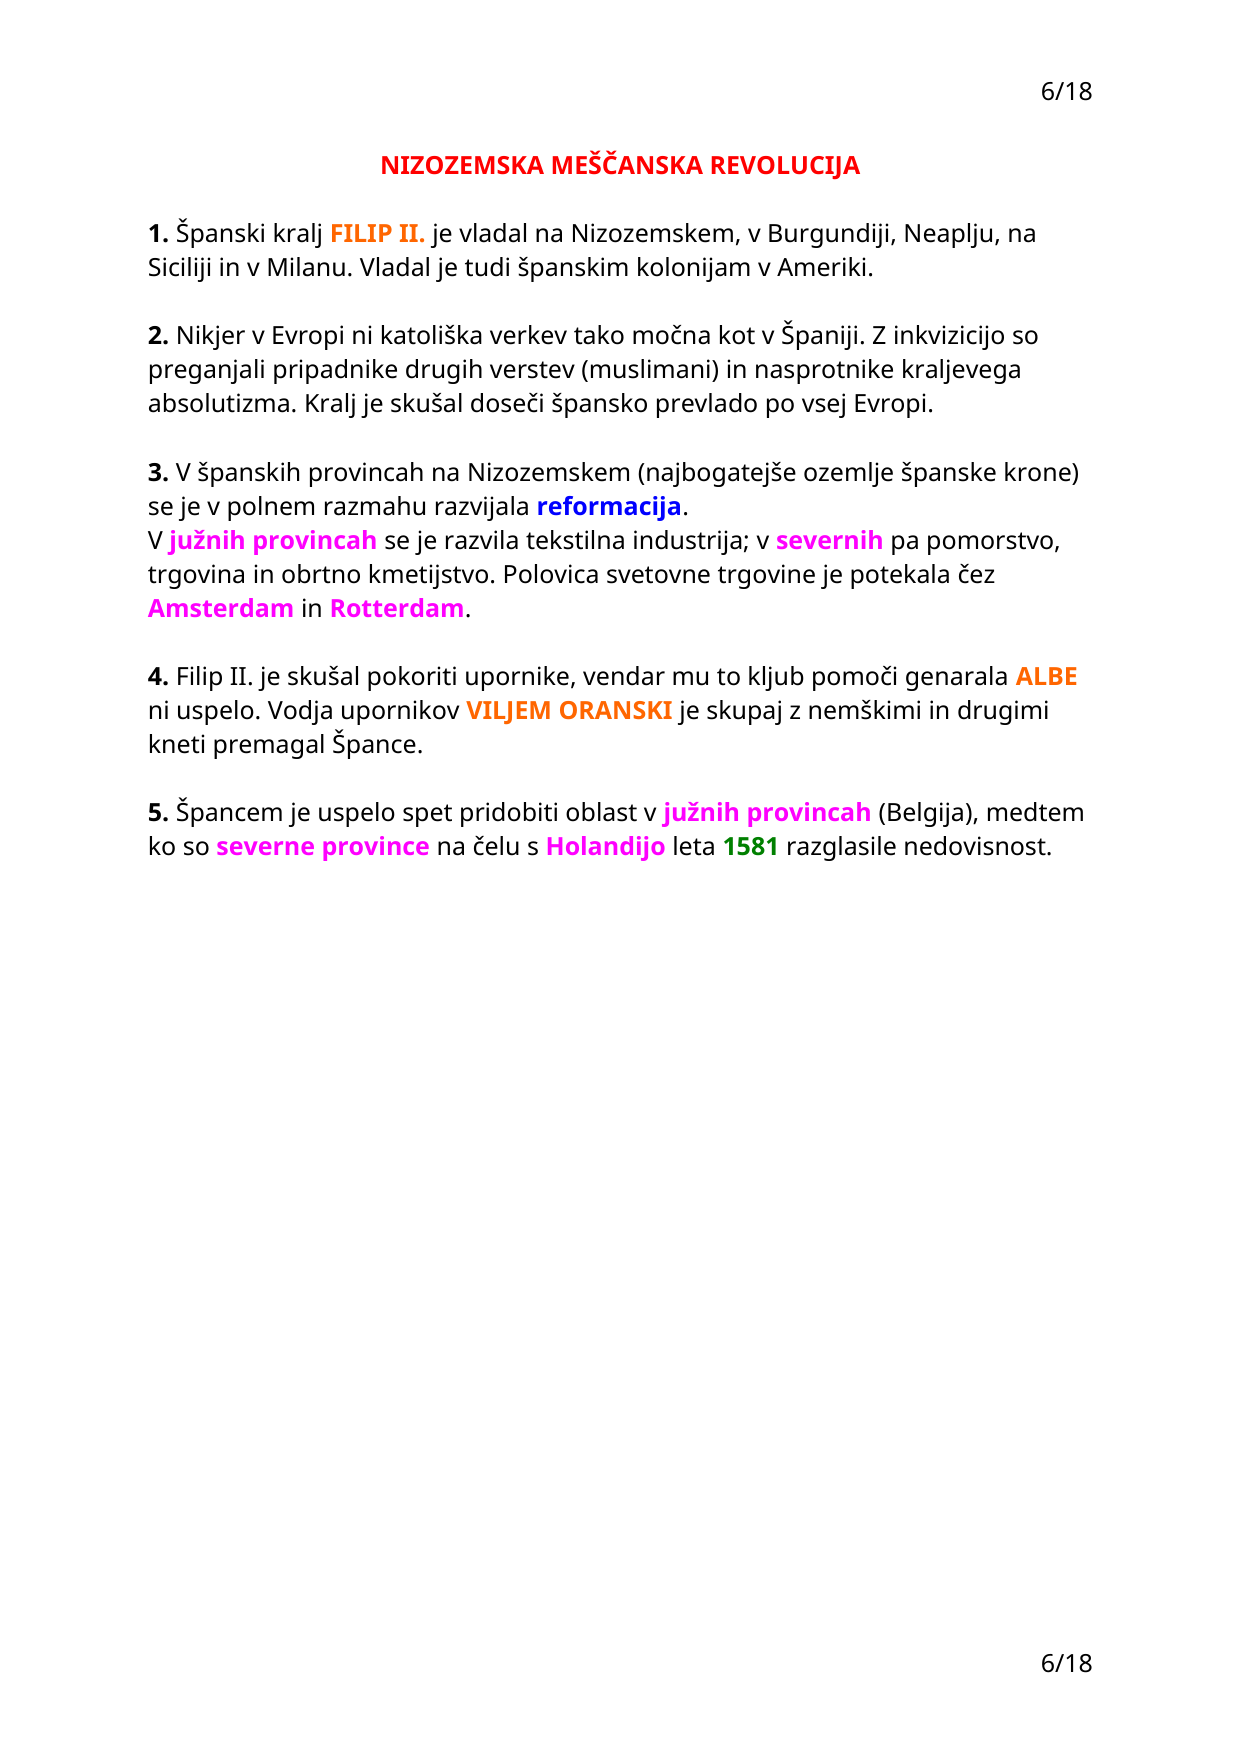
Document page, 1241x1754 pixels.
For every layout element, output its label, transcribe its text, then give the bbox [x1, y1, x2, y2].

text 1. Španski kralj FILIP II. je vladal na Nizozemskem, v Burgundiji, Neaplju, na Siciliji in v Milanu. Vladal je tudi španskim kolonijam v Ameriki. [148, 216, 1093, 284]
text V južnih provincah se je razvila tekstilna industrija; v severnih pa pomorstvo, trgovina in obrtno kmetijstvo. Polovica svetovne trgovine je potekala čez Amsterdam in Rotterdam. [148, 522, 1093, 624]
text 5. Špancem je uspelo spet pridobiti oblast v južnih provincah (Belgija), medtem ko so severne province na čelu s Holandijo leta 1581 razglasile nedovisnost. [148, 795, 1093, 863]
text NIZOZEMSKA MEŠČANSKA REVOLUCIJA [148, 148, 1093, 182]
text 2. Nikjer v Evropi ni katoliška verkev tako močna kot v Španiji. Z inkvizicijo so preganjali pripadnike drugih verstev (muslimani) in nasprotnike kraljevega absolutizma. Kralj je skušal doseči špansko prevlado po vsej Evropi. [148, 318, 1093, 420]
text 4. Filip II. je skušal pokoriti upornike, vendar mu to kljub pomoči genarala ALBE ni uspelo. Vodja upornikov VILJEM ORANSKI je skupaj z nemškimi in drugimi kneti premagal Špance. [148, 658, 1093, 761]
text 3. V španskih provincah na Nizozemskem (najbogatejše ozemlje španske krone) se je v polnem razmahu razvijala reformacija. [148, 454, 1093, 522]
